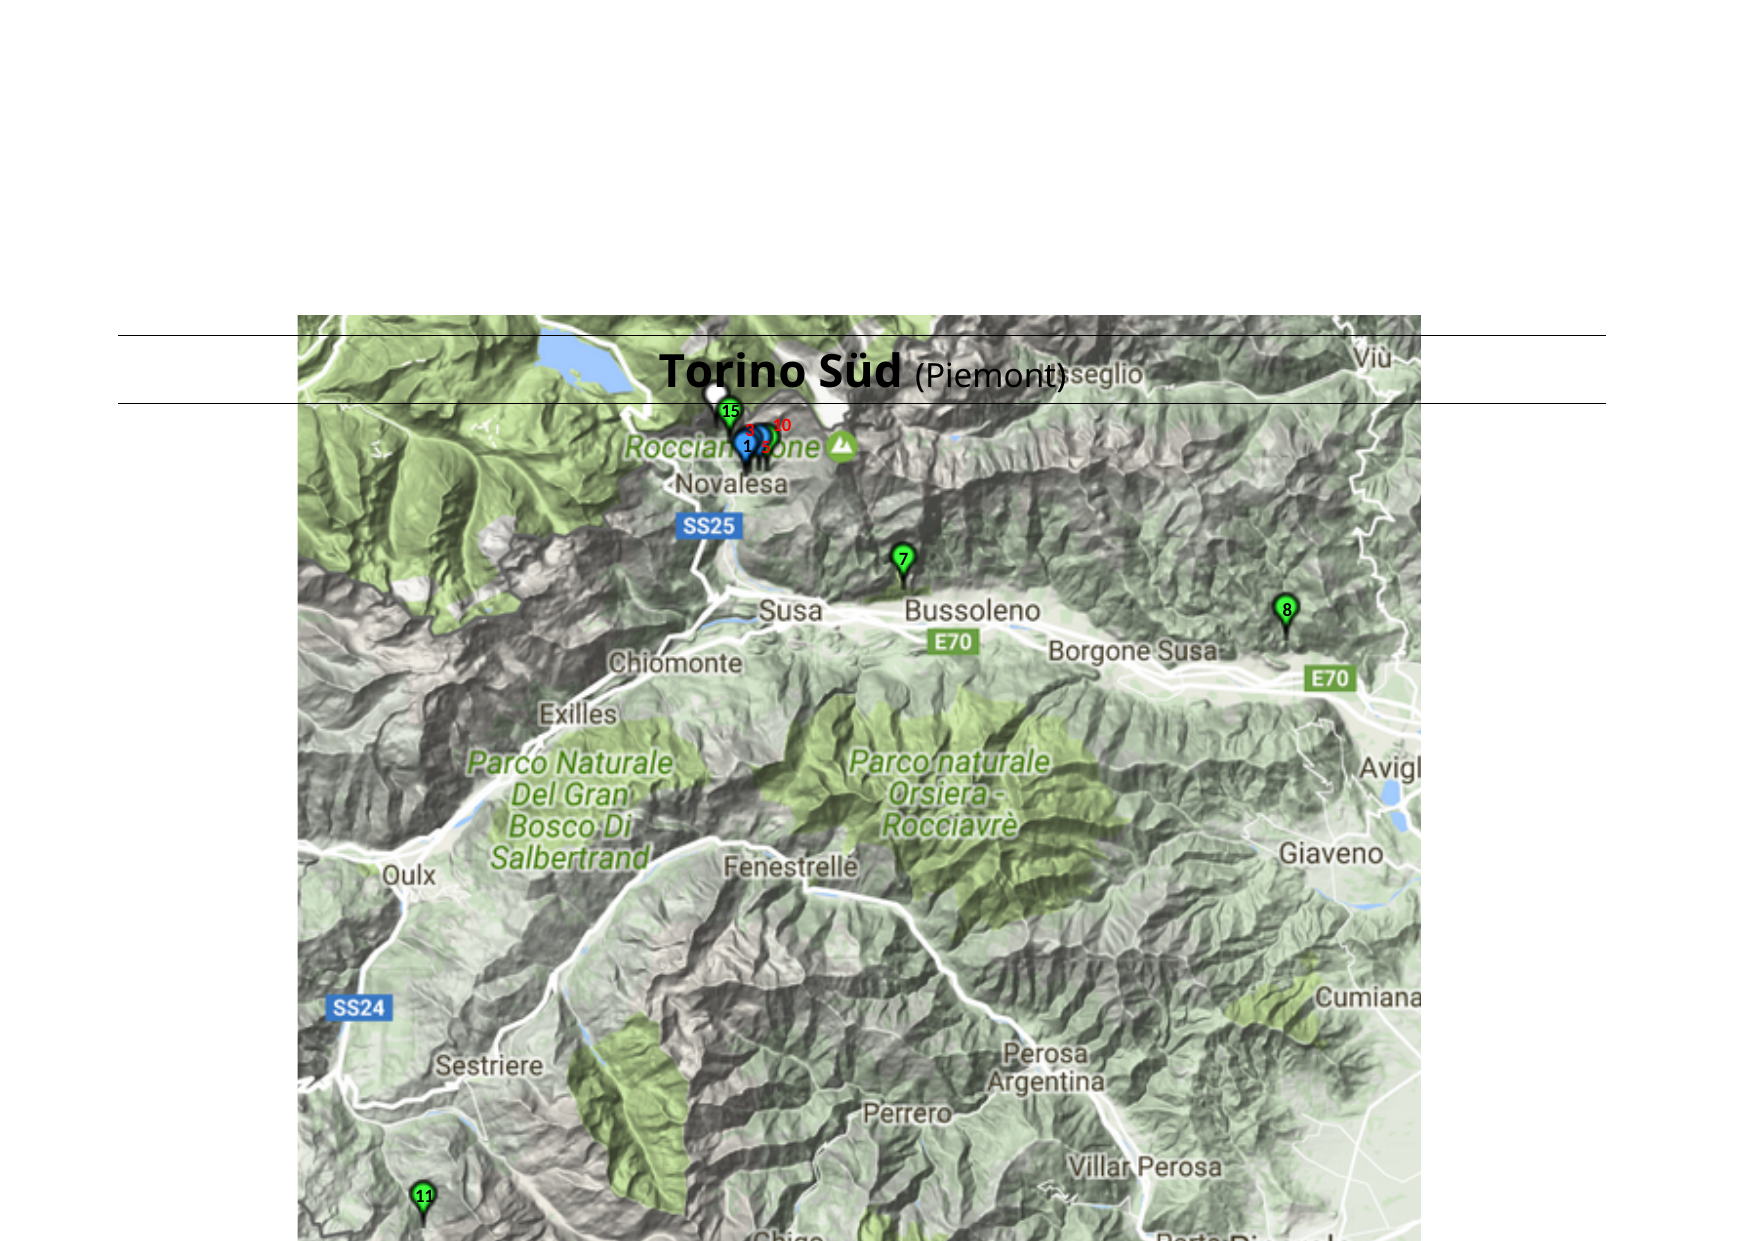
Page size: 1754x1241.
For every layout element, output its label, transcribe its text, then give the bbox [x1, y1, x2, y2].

text Torino Süd (Piemont) [1421, 336, 1606, 403]
text Torino Süd (Piemont) [118, 336, 297, 403]
